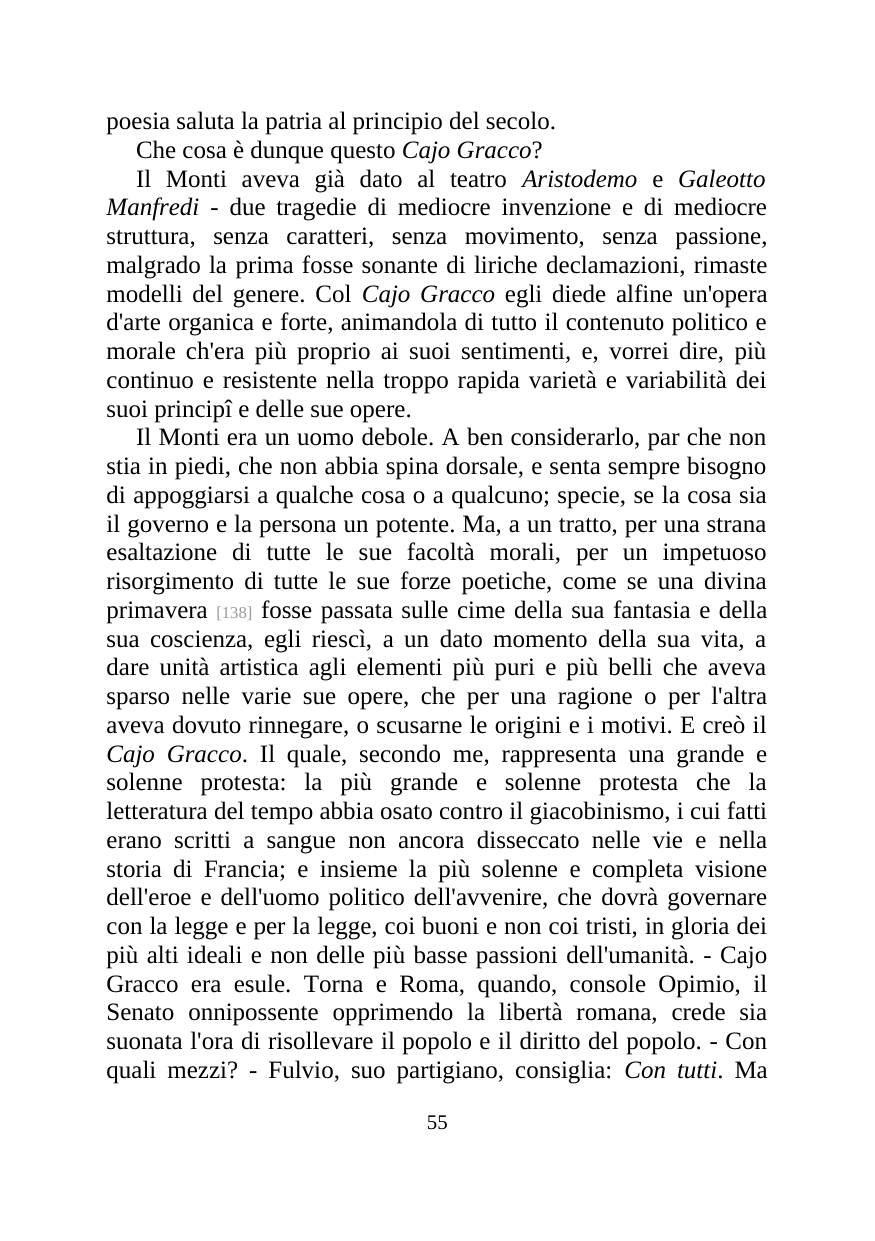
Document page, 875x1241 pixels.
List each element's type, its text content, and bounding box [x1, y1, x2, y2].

text Che cosa è dunque questo Cajo Gracco? [106, 135, 768, 164]
text Il Monti era un uomo debole. A ben considerarlo, par che non stia in piedi, che non abbia spina dorsale, e senta sempre bisogno di appoggiarsi a qualche cosa o a qualcuno; specie, se la cosa sia il governo e la persona un potente. Ma, a un tratto, per una strana esaltazione di tutte le sue facoltà morali, per un impetuoso risorgimento di tutte le sue forze poetiche, come se una divina primavera [138] fosse passata sulle cime della sua fantasia e della sua coscienza, egli riescì, a un dato momento della sua vita, a dare unità artistica agli elementi più puri e più belli che aveva sparso nelle varie sue opere, che per una ragione o per l'altra aveva dovuto rinnegare, o scusarne le origini e i motivi. E creò il Cajo Gracco. Il quale, secondo me, rappresenta una grande e solenne protesta: la più grande e solenne protesta che la letteratura del tempo abbia osato contro il giacobinismo, i cui fatti erano scritti a sangue non ancora disseccato nelle vie e nella storia di Francia; e insieme la più solenne e completa visione dell'eroe e dell'uomo politico dell'avvenire, che dovrà governare con la legge e per la legge, coi buoni e non coi tristi, in gloria dei più alti ideali e non delle più basse passioni dell'umanità. - Cajo Gracco era esule. Torna e Roma, quando, console Opimio, il Senato onnipossente opprimendo la libertà romana, crede sia suonata l'ora di risollevare il popolo e il diritto del popolo. - Con quali mezzi? - Fulvio, suo partigiano, consiglia: Con tutti. Ma [106, 422, 768, 1084]
text Il Monti aveva già dato al teatro Aristodemo e Galeotto Manfredi - due tragedie di mediocre invenzione e di mediocre struttura, senza caratteri, senza movimento, senza passione, malgrado la prima fosse sonante di liriche declamazioni, rimaste modelli del genere. Col Cajo Gracco egli diede alfine un'opera d'arte organica e forte, animandola di tutto il contenuto politico e morale ch'era più proprio ai suoi sentimenti, e, vorrei dire, più continuo e resistente nella troppo rapida varietà e variabilità dei suoi principî e delle sue opere. [106, 164, 768, 422]
text poesia saluta la patria al principio del secolo. [106, 106, 768, 135]
